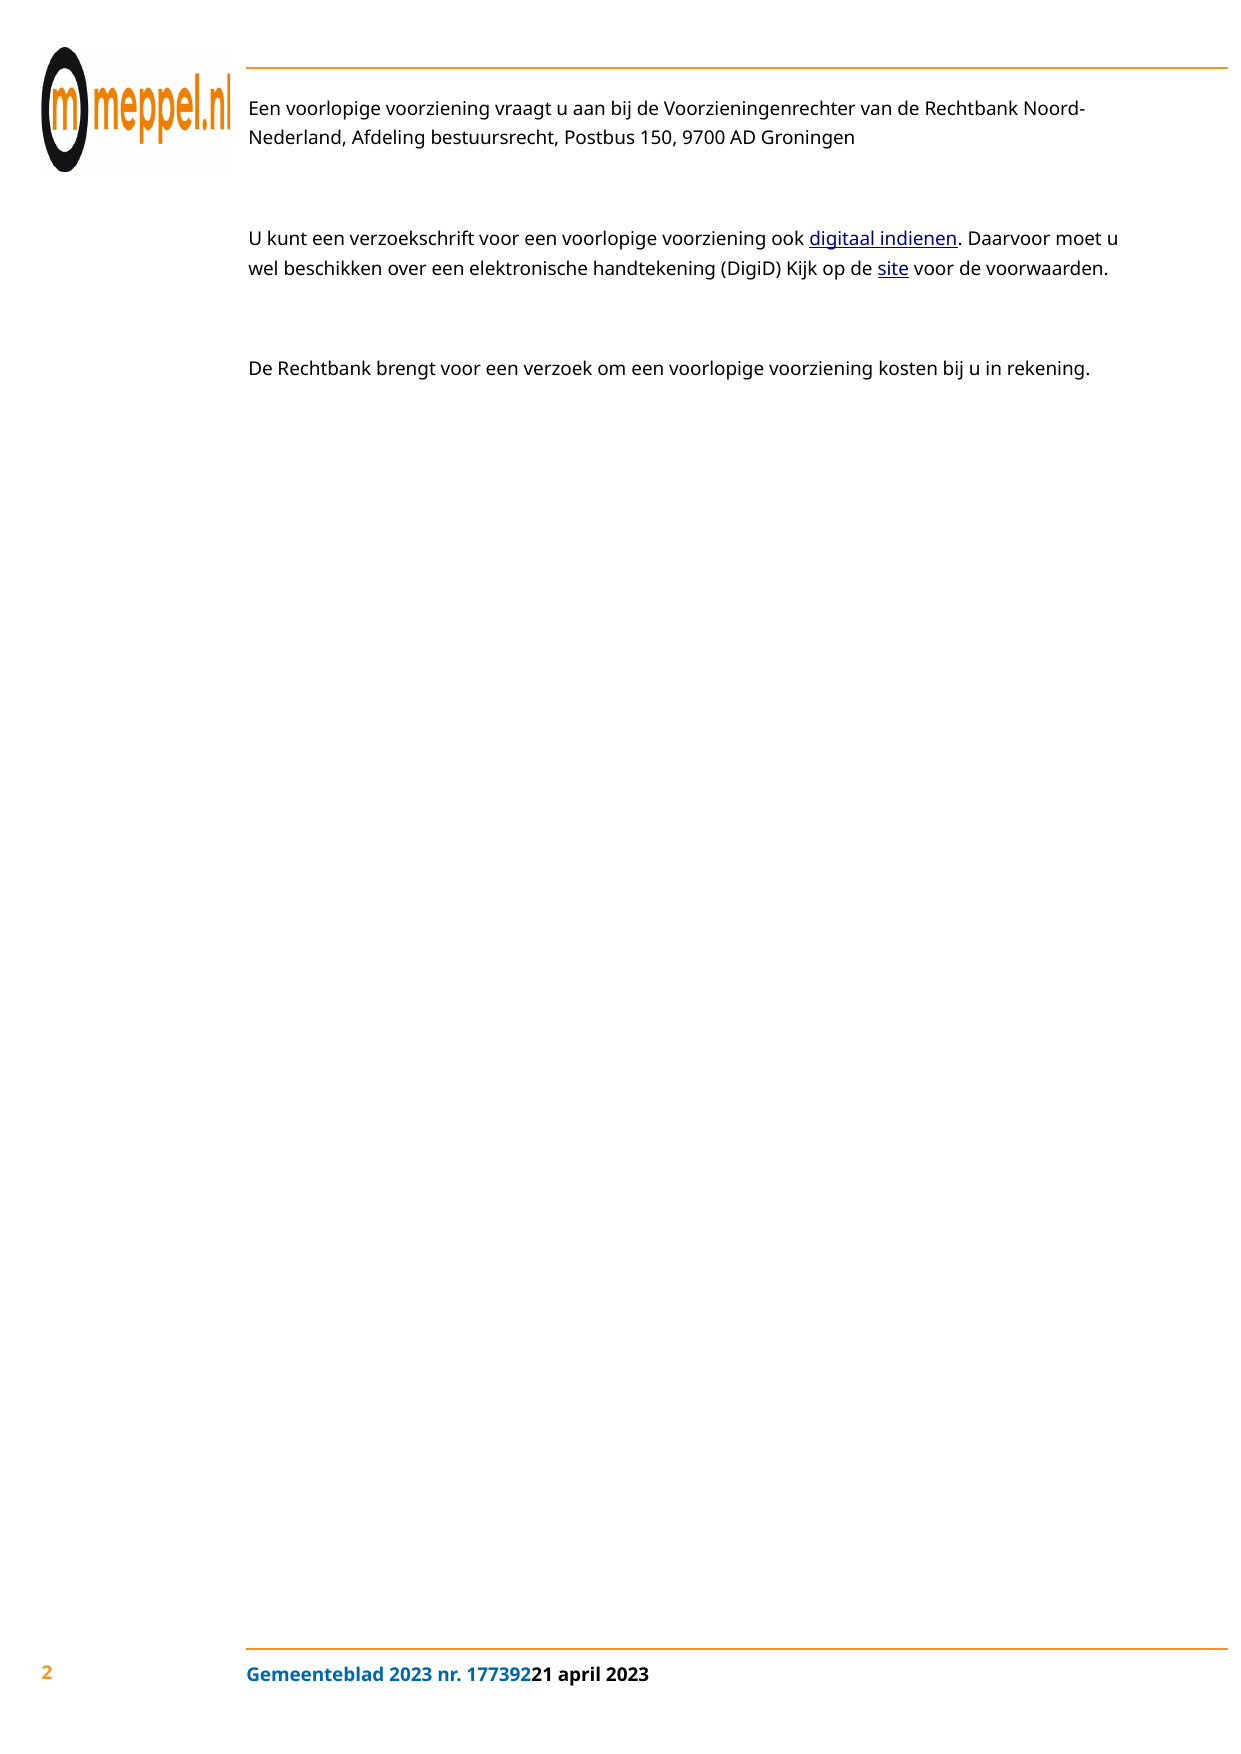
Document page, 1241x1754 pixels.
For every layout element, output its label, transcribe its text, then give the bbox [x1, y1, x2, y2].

text U kunt een verzoekschrift voor een voorlopige voorziening ook digitaal indienen. Daarvoor moet u wel beschikken over een elektronische handtekening (DigiD) Kijk op de site voor de voorwaarden. [248, 225, 1152, 281]
picture [41, 47, 231, 172]
text De Rechtbank brengt voor een verzoek om een voorlopige voorziening kosten bij u in rekening. [248, 356, 1152, 381]
text Een voorlopige voorziening vraagt u aan bij de Voorzieningenrechter van de Rechtbank Noord-Nederland, Afdeling bestuursrecht, Postbus 150, 9700 AD Groningen [248, 95, 1152, 150]
